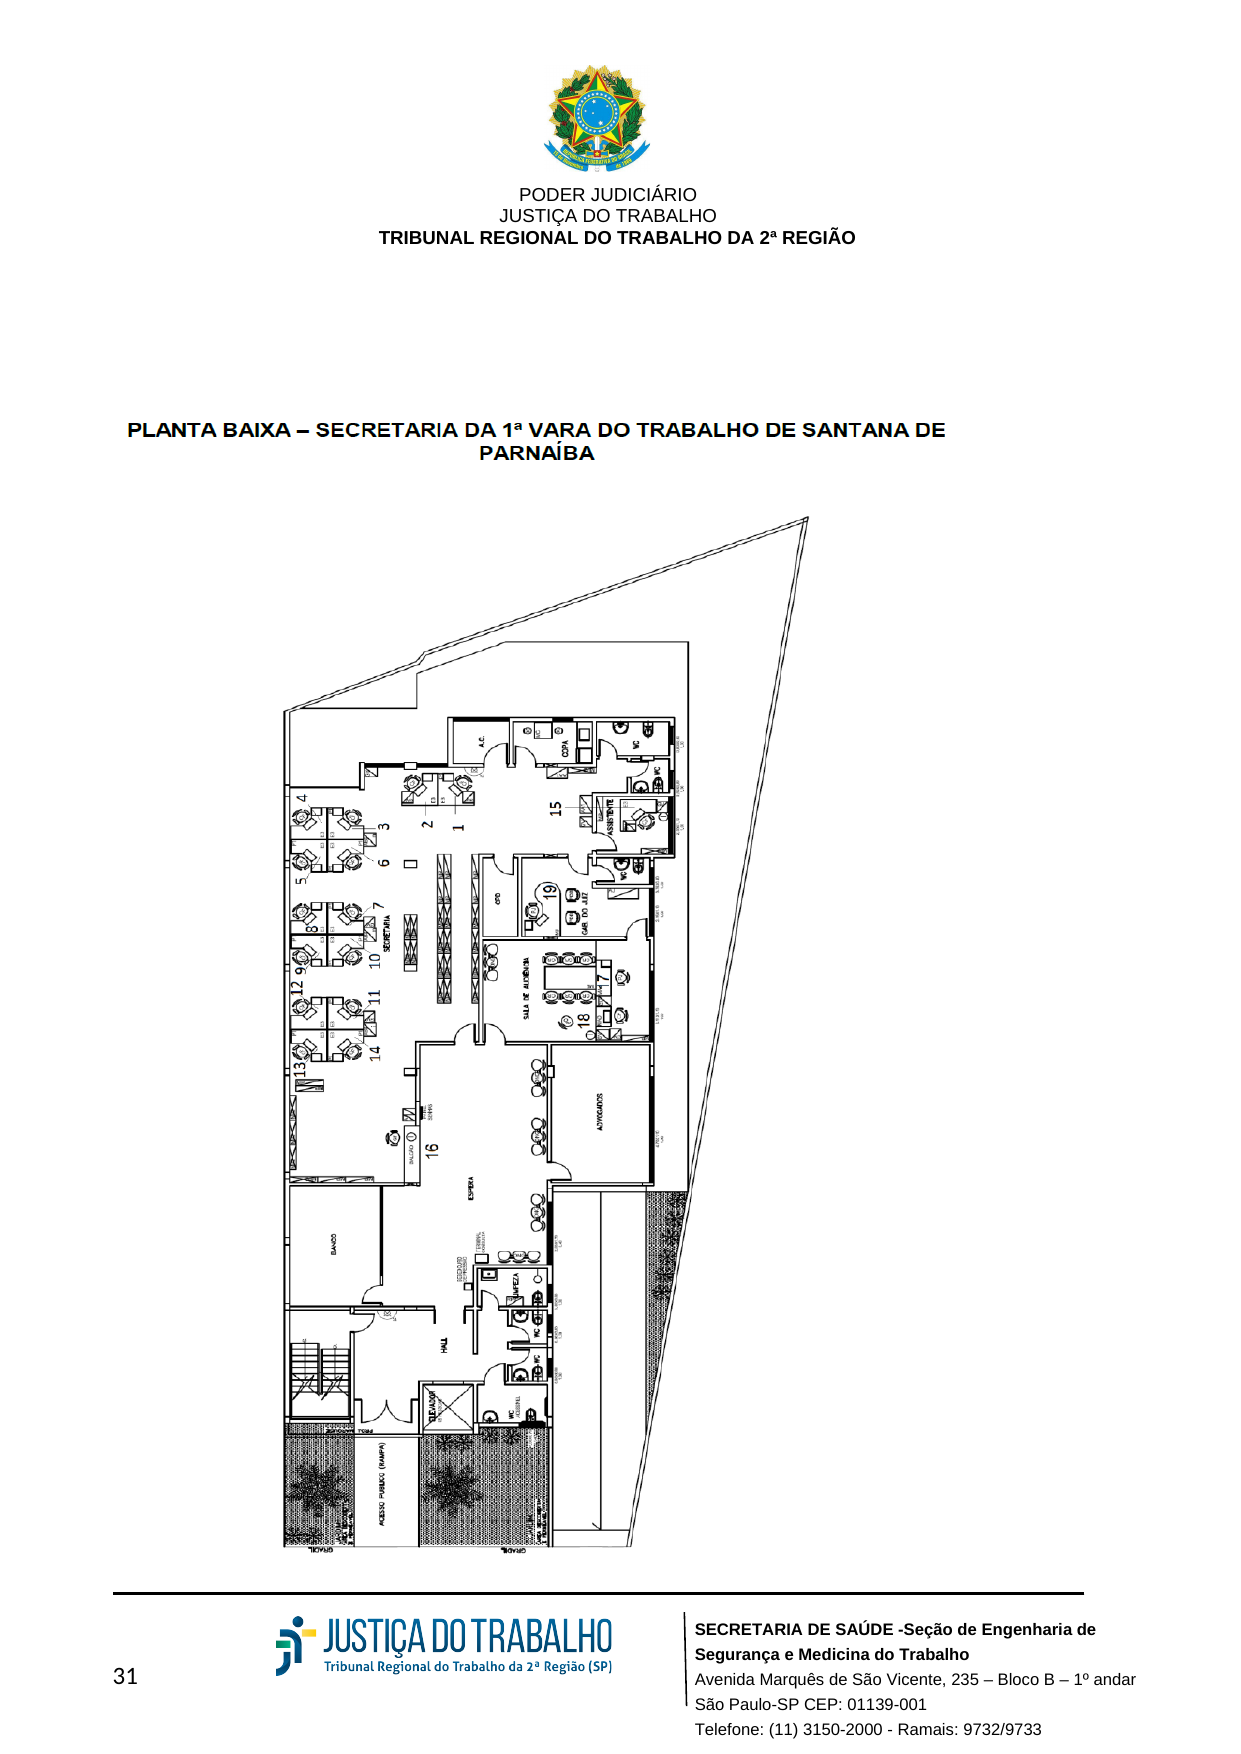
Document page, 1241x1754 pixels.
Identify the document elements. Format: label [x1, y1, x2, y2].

picture [543, 65, 650, 172]
picture [112, 414, 974, 1561]
picture [276, 1616, 612, 1676]
